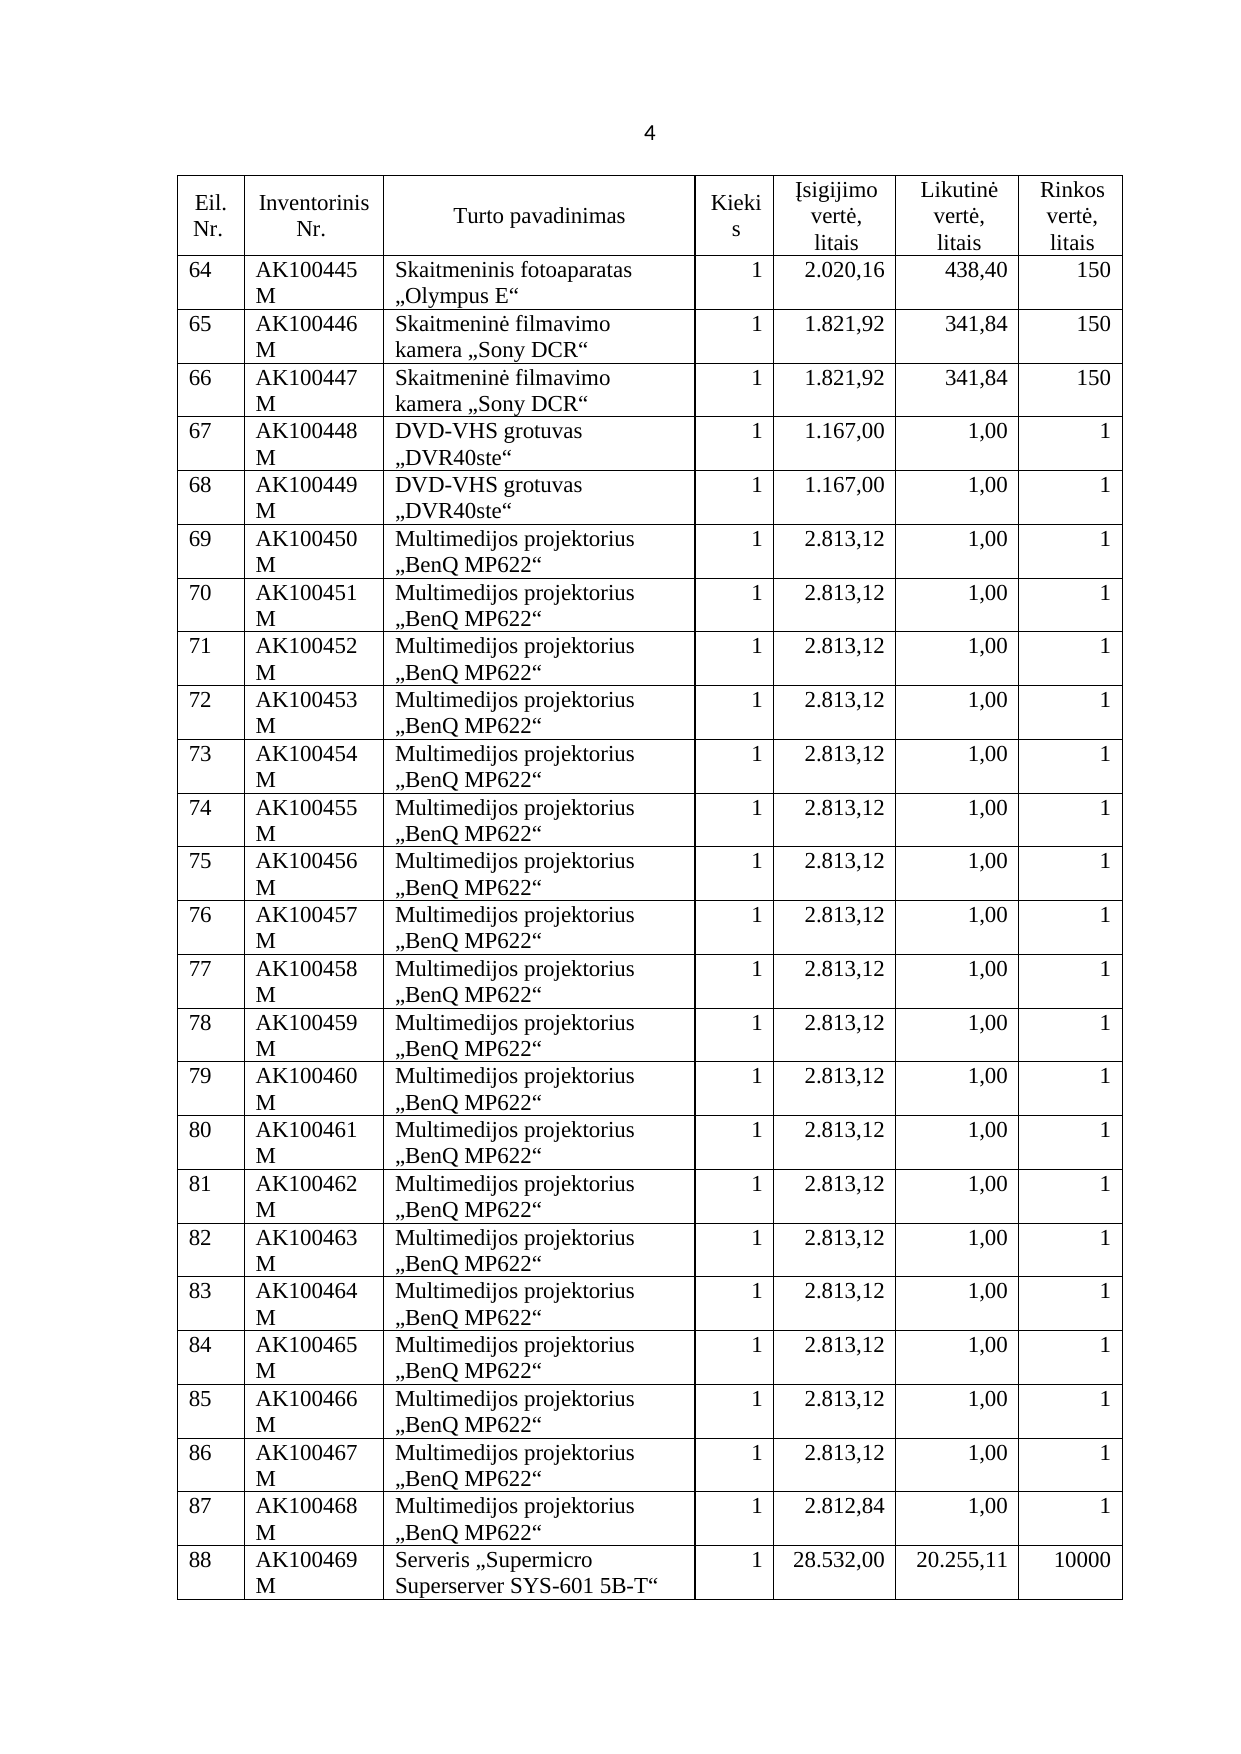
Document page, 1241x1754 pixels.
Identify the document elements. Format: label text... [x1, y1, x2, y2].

table_cell Skaitmeninė filmavimo kamera „Sony DCR“ [384, 310, 694, 362]
table_cell 1 [1019, 1277, 1122, 1330]
table_cell Multimedijos projektorius „BenQ MP622“ [384, 579, 694, 631]
table_cell AK100466M [245, 1385, 383, 1437]
table_header Eil. Nr. [178, 176, 244, 255]
table_cell 10000 [1019, 1546, 1122, 1599]
table_header Inventorinis Nr. [245, 176, 383, 255]
table_cell 1 [696, 686, 773, 739]
table_cell 2.813,12 [774, 1331, 895, 1384]
table_header Įsigijimo vertė, litais [774, 176, 895, 255]
table_cell Skaitmeninis fotoaparatas „Olympus E“ [384, 256, 694, 309]
table_cell 150 [1019, 364, 1122, 416]
table_cell AK100450M [245, 525, 383, 577]
table_cell AK100456M [245, 847, 383, 900]
table_cell 1 [1019, 1116, 1122, 1169]
table_cell 80 [178, 1116, 244, 1169]
table_cell 1 [1019, 955, 1122, 1007]
table_cell 1 [1019, 1062, 1122, 1115]
table_cell Multimedijos projektorius „BenQ MP622“ [384, 955, 694, 1007]
table_cell 28.532,00 [774, 1546, 895, 1599]
table_cell 64 [178, 256, 244, 309]
table_cell 79 [178, 1062, 244, 1115]
table_cell 1,00 [896, 955, 1018, 1007]
table_cell 1 [1019, 901, 1122, 954]
table_cell AK100461M [245, 1116, 383, 1169]
table_cell 1 [696, 310, 773, 362]
table_cell 66 [178, 364, 244, 416]
table_cell 68 [178, 471, 244, 524]
table_cell 2.813,12 [774, 1170, 895, 1222]
table_cell AK100463M [245, 1224, 383, 1276]
table_cell 341,84 [896, 364, 1018, 416]
table_cell 2.813,12 [774, 847, 895, 900]
table_header Turto pavadinimas [384, 176, 694, 255]
table_cell 20.255,11 [896, 1546, 1018, 1599]
table_cell 1 [696, 256, 773, 309]
table_cell 1,00 [896, 794, 1018, 846]
table_cell 1 [1019, 1492, 1122, 1545]
table_cell 2.813,12 [774, 901, 895, 954]
table_cell Multimedijos projektorius „BenQ MP622“ [384, 1331, 694, 1384]
table_cell 1 [1019, 740, 1122, 792]
table_cell 86 [178, 1439, 244, 1491]
table_cell 1.167,00 [774, 471, 895, 524]
table_cell 1 [696, 1385, 773, 1437]
table_cell Multimedijos projektorius „BenQ MP622“ [384, 1224, 694, 1276]
table_cell 1 [1019, 1009, 1122, 1061]
table_cell 73 [178, 740, 244, 792]
table_cell AK100453M [245, 686, 383, 739]
table_cell Skaitmeninė filmavimo kamera „Sony DCR“ [384, 364, 694, 416]
table_cell 72 [178, 686, 244, 739]
table_cell 1 [1019, 1331, 1122, 1384]
table_cell AK100459M [245, 1009, 383, 1061]
table_cell DVD-VHS grotuvas „DVR40ste“ [384, 417, 694, 470]
table_cell 1,00 [896, 525, 1018, 577]
table_cell 2.813,12 [774, 579, 895, 631]
table_cell AK100469M [245, 1546, 383, 1599]
table_cell 150 [1019, 310, 1122, 362]
table_cell 1 [696, 417, 773, 470]
table_cell 1,00 [896, 1224, 1018, 1276]
table_cell 85 [178, 1385, 244, 1437]
table_cell 1 [696, 1116, 773, 1169]
table_cell Multimedijos projektorius „BenQ MP622“ [384, 1170, 694, 1222]
table_cell Multimedijos projektorius „BenQ MP622“ [384, 794, 694, 846]
table_cell Multimedijos projektorius „BenQ MP622“ [384, 632, 694, 685]
table_cell 2.813,12 [774, 1224, 895, 1276]
table_cell 1,00 [896, 1439, 1018, 1491]
table_cell 2.813,12 [774, 632, 895, 685]
table_cell 1 [1019, 417, 1122, 470]
table_cell 1 [696, 525, 773, 577]
table_cell 1 [696, 1224, 773, 1276]
table_cell AK100460M [245, 1062, 383, 1115]
table_cell AK100445M [245, 256, 383, 309]
table_cell 1 [696, 794, 773, 846]
table_cell 1,00 [896, 847, 1018, 900]
table_cell 71 [178, 632, 244, 685]
table_cell 1 [1019, 1385, 1122, 1437]
table_cell 1 [1019, 1224, 1122, 1276]
table_cell Multimedijos projektorius „BenQ MP622“ [384, 847, 694, 900]
table_cell 2.812,84 [774, 1492, 895, 1545]
table_cell 74 [178, 794, 244, 846]
table_cell 1 [696, 1062, 773, 1115]
table_cell 67 [178, 417, 244, 470]
table_cell 1 [1019, 471, 1122, 524]
table_cell 65 [178, 310, 244, 362]
table_cell 69 [178, 525, 244, 577]
table_cell AK100452M [245, 632, 383, 685]
table_cell 1,00 [896, 579, 1018, 631]
table_cell Multimedijos projektorius „BenQ MP622“ [384, 1492, 694, 1545]
table_cell 82 [178, 1224, 244, 1276]
table_cell 75 [178, 847, 244, 900]
table_cell 1 [696, 955, 773, 1007]
table_cell 2.813,12 [774, 1439, 895, 1491]
table_cell 2.813,12 [774, 955, 895, 1007]
table_cell AK100447M [245, 364, 383, 416]
table_cell AK100457M [245, 901, 383, 954]
table_cell 1 [696, 847, 773, 900]
table_cell 1,00 [896, 1062, 1018, 1115]
table_cell 1 [696, 364, 773, 416]
table_cell 1 [696, 901, 773, 954]
table_cell AK100465M [245, 1331, 383, 1384]
table_cell 1 [696, 1546, 773, 1599]
table_cell 438,40 [896, 256, 1018, 309]
table_cell DVD-VHS grotuvas „DVR40ste“ [384, 471, 694, 524]
table_cell 1 [1019, 794, 1122, 846]
table_cell Multimedijos projektorius „BenQ MP622“ [384, 525, 694, 577]
table_cell 1 [696, 1331, 773, 1384]
table_cell Multimedijos projektorius „BenQ MP622“ [384, 686, 694, 739]
table_cell 84 [178, 1331, 244, 1384]
table_cell 1,00 [896, 1492, 1018, 1545]
table_cell 2.813,12 [774, 686, 895, 739]
table_cell AK100448M [245, 417, 383, 470]
table_cell 1 [696, 579, 773, 631]
table_cell 1 [1019, 525, 1122, 577]
table_header Rinkos vertė, litais [1019, 176, 1122, 255]
table_cell Multimedijos projektorius „BenQ MP622“ [384, 1385, 694, 1437]
table_cell 1 [1019, 579, 1122, 631]
table_cell 83 [178, 1277, 244, 1330]
table_cell 1,00 [896, 632, 1018, 685]
table_cell 1 [1019, 1439, 1122, 1491]
table_cell Multimedijos projektorius „BenQ MP622“ [384, 1439, 694, 1491]
table_cell 77 [178, 955, 244, 1007]
table_cell 1 [696, 471, 773, 524]
table_cell AK100455M [245, 794, 383, 846]
table_cell AK100458M [245, 955, 383, 1007]
table_cell 1 [696, 1170, 773, 1222]
table_cell 341,84 [896, 310, 1018, 362]
table_cell 1 [1019, 632, 1122, 685]
table_cell 1 [696, 1009, 773, 1061]
table_cell 2.813,12 [774, 1277, 895, 1330]
table_cell 1,00 [896, 1277, 1018, 1330]
table_cell 1 [696, 1492, 773, 1545]
table_cell Multimedijos projektorius „BenQ MP622“ [384, 1062, 694, 1115]
table_cell 2.813,12 [774, 1116, 895, 1169]
table_cell Multimedijos projektorius „BenQ MP622“ [384, 740, 694, 792]
table_cell AK100464M [245, 1277, 383, 1330]
table_cell 1.821,92 [774, 364, 895, 416]
table_cell 2.813,12 [774, 1385, 895, 1437]
table_cell 1 [696, 1277, 773, 1330]
table_cell 2.813,12 [774, 1009, 895, 1061]
table_cell AK100451M [245, 579, 383, 631]
table_cell 2.020,16 [774, 256, 895, 309]
table_cell Multimedijos projektorius „BenQ MP622“ [384, 1009, 694, 1061]
table_cell Serveris „Supermicro Superserver SYS-601 5B-T“ [384, 1546, 694, 1599]
table_cell 150 [1019, 256, 1122, 309]
table_cell Multimedijos projektorius „BenQ MP622“ [384, 1116, 694, 1169]
table_header Likutinė vertė, litais [896, 176, 1018, 255]
table_cell 2.813,12 [774, 1062, 895, 1115]
table_header Kiekis [696, 176, 773, 255]
table_cell Multimedijos projektorius „BenQ MP622“ [384, 901, 694, 954]
table_cell 1 [696, 1439, 773, 1491]
table_cell 1,00 [896, 901, 1018, 954]
table_cell 1 [696, 740, 773, 792]
table_cell 1 [696, 632, 773, 685]
table_cell 1,00 [896, 740, 1018, 792]
table_cell AK100454M [245, 740, 383, 792]
table_cell 76 [178, 901, 244, 954]
table_cell 2.813,12 [774, 794, 895, 846]
table_cell 70 [178, 579, 244, 631]
table_cell 1,00 [896, 471, 1018, 524]
table_cell 1.821,92 [774, 310, 895, 362]
table_cell 2.813,12 [774, 740, 895, 792]
table_cell 1,00 [896, 1009, 1018, 1061]
table_cell 1,00 [896, 417, 1018, 470]
table_cell 1,00 [896, 1116, 1018, 1169]
table_cell 1,00 [896, 686, 1018, 739]
table_cell AK100446M [245, 310, 383, 362]
table_cell 1 [1019, 847, 1122, 900]
table_cell AK100467M [245, 1439, 383, 1491]
table_cell 2.813,12 [774, 525, 895, 577]
table_cell 81 [178, 1170, 244, 1222]
table_cell 1 [1019, 686, 1122, 739]
table_cell AK100462M [245, 1170, 383, 1222]
table_cell AK100449M [245, 471, 383, 524]
table_cell 1,00 [896, 1385, 1018, 1437]
table_cell Multimedijos projektorius „BenQ MP622“ [384, 1277, 694, 1330]
table_cell 1,00 [896, 1331, 1018, 1384]
table_cell 87 [178, 1492, 244, 1545]
table_cell 88 [178, 1546, 244, 1599]
table_cell 1.167,00 [774, 417, 895, 470]
table_cell 1 [1019, 1170, 1122, 1222]
table_cell 78 [178, 1009, 244, 1061]
table_cell AK100468M [245, 1492, 383, 1545]
table_cell 1,00 [896, 1170, 1018, 1222]
